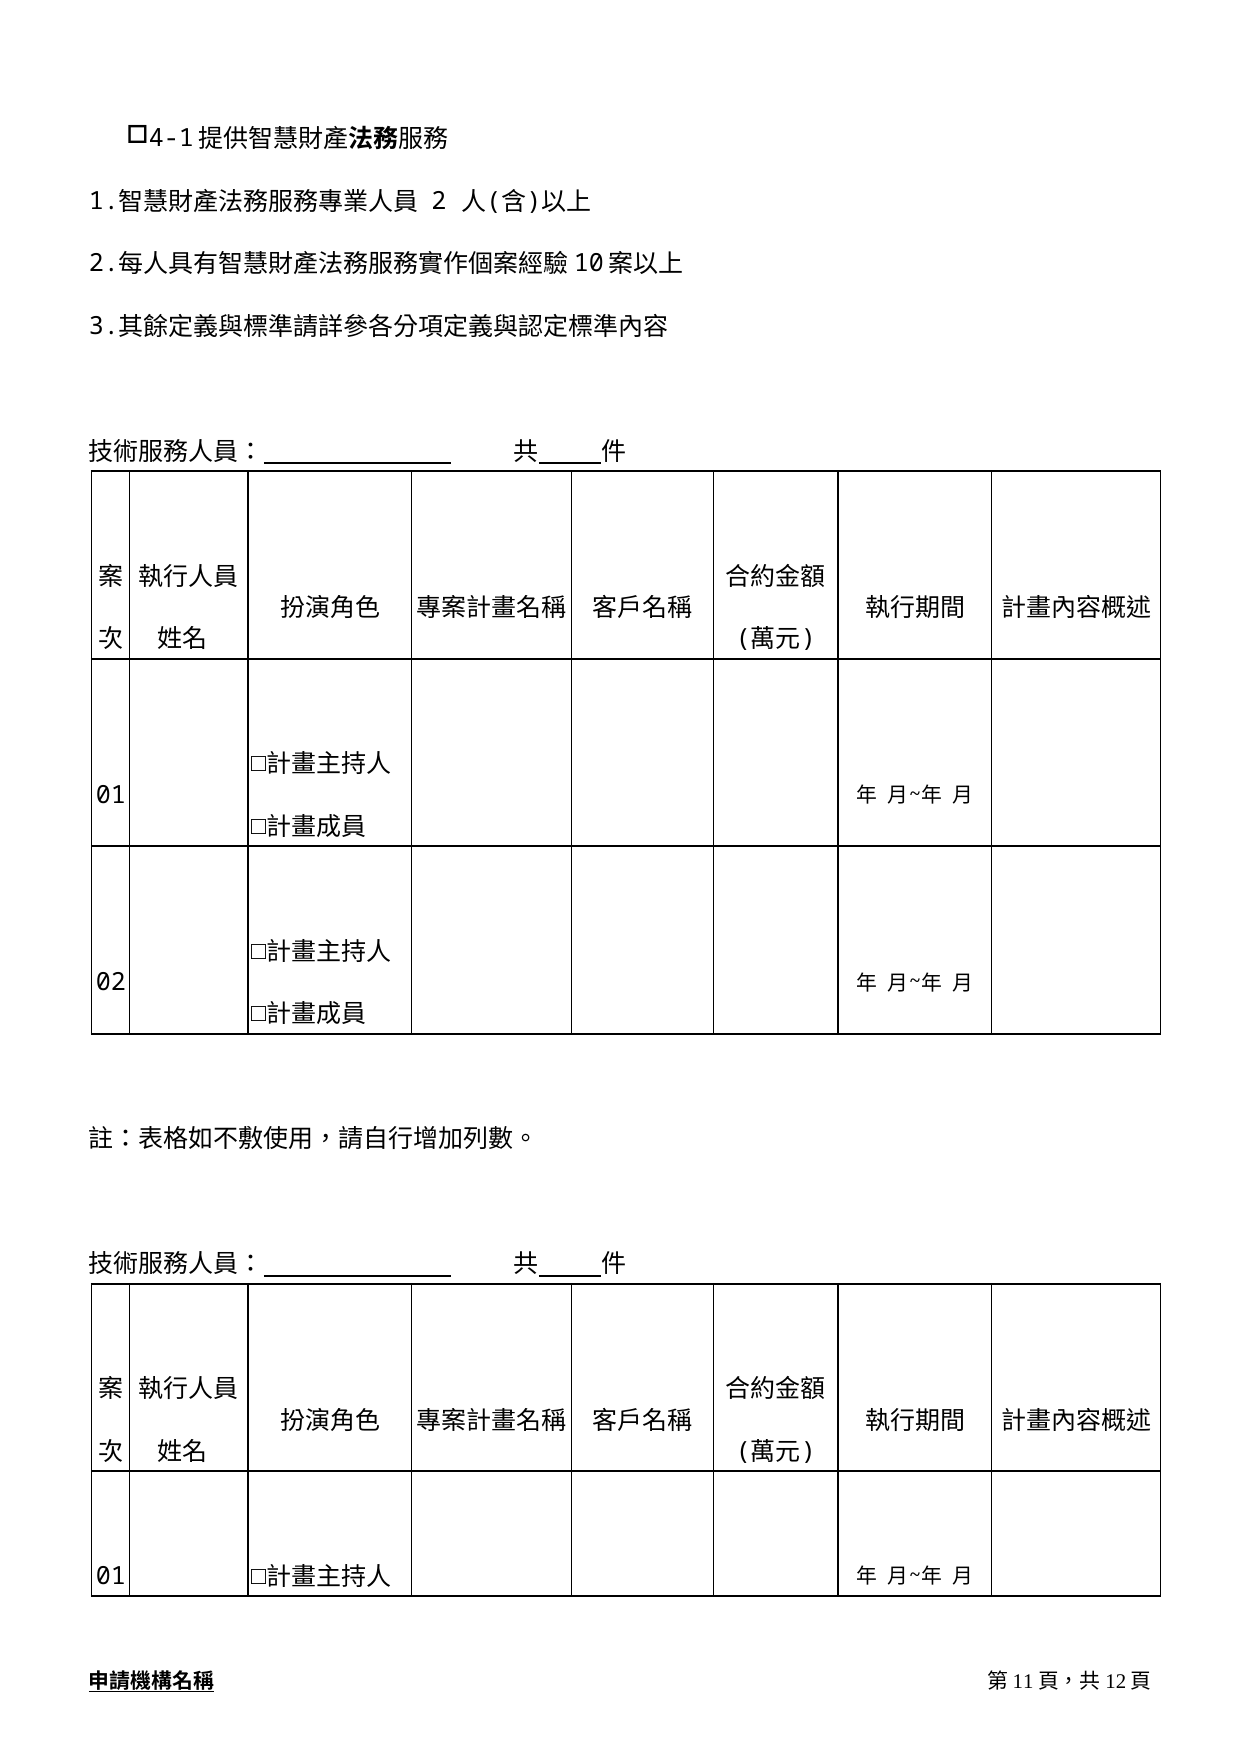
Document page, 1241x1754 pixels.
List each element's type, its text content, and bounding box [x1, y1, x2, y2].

table_cell □計畫主持人 □計畫成員 [249, 847, 411, 1033]
table_cell [572, 1472, 713, 1595]
table_header 合約金額(萬元) [714, 472, 837, 658]
table_header 專案計畫名稱 [412, 472, 571, 658]
table_header 執行期間 [839, 1285, 991, 1470]
table_header 專案計畫名稱 [412, 1285, 571, 1470]
table_cell 年 月~年 月 [839, 660, 991, 845]
table_cell [572, 847, 713, 1033]
table_cell 02 [92, 847, 129, 1033]
table_header 案次 [92, 1285, 129, 1470]
table_header 執行人員姓名 [130, 1285, 247, 1470]
table_cell 01 [92, 660, 129, 845]
table_cell [992, 660, 1160, 845]
table_cell [412, 660, 571, 845]
text 1.智慧財產法務服務專業人員 2 人(含)以上 [89, 158, 1152, 220]
table_header 合約金額(萬元) [714, 1285, 837, 1470]
table_cell [714, 660, 837, 845]
table_cell □計畫主持人 [249, 1472, 411, 1595]
table_header 案次 [92, 472, 129, 658]
table_cell [130, 847, 247, 1033]
table_header 執行期間 [839, 472, 991, 658]
table_cell [992, 847, 1160, 1033]
text 3.其餘定義與標準請詳參各分項定義與認定標準內容 [89, 283, 1152, 345]
table_cell 年 月~年 月 [839, 1472, 991, 1595]
text 2.每人具有智慧財產法務服務實作個案經驗10案以上 [89, 220, 1152, 283]
table_header 客戶名稱 [572, 472, 713, 658]
text 註：表格如不敷使用，請自行增加列數。 [89, 1095, 1152, 1158]
table_header 計畫內容概述 [992, 1285, 1160, 1470]
table_header 扮演角色 [249, 1285, 411, 1470]
table_cell [992, 1472, 1160, 1595]
table_cell [714, 1472, 837, 1595]
table_header 計畫內容概述 [992, 472, 1160, 658]
text 技術服務人員： 共 件 [89, 408, 1152, 470]
table_cell [130, 660, 247, 845]
table_cell [714, 847, 837, 1033]
table_cell 01 [92, 1472, 129, 1595]
table_cell □計畫主持人 □計畫成員 [249, 660, 411, 845]
table_header 扮演角色 [249, 472, 411, 658]
table_header 客戶名稱 [572, 1285, 713, 1470]
table_cell 年 月~年 月 [839, 847, 991, 1033]
table_cell [412, 1472, 571, 1595]
table_cell [412, 847, 571, 1033]
text 4-1提供智慧財產法務服務 [126, 95, 1152, 158]
table_cell [130, 1472, 247, 1595]
text 技術服務人員： 共 件 [89, 1220, 1152, 1283]
table_header 執行人員姓名 [130, 472, 247, 658]
table_cell [572, 660, 713, 845]
